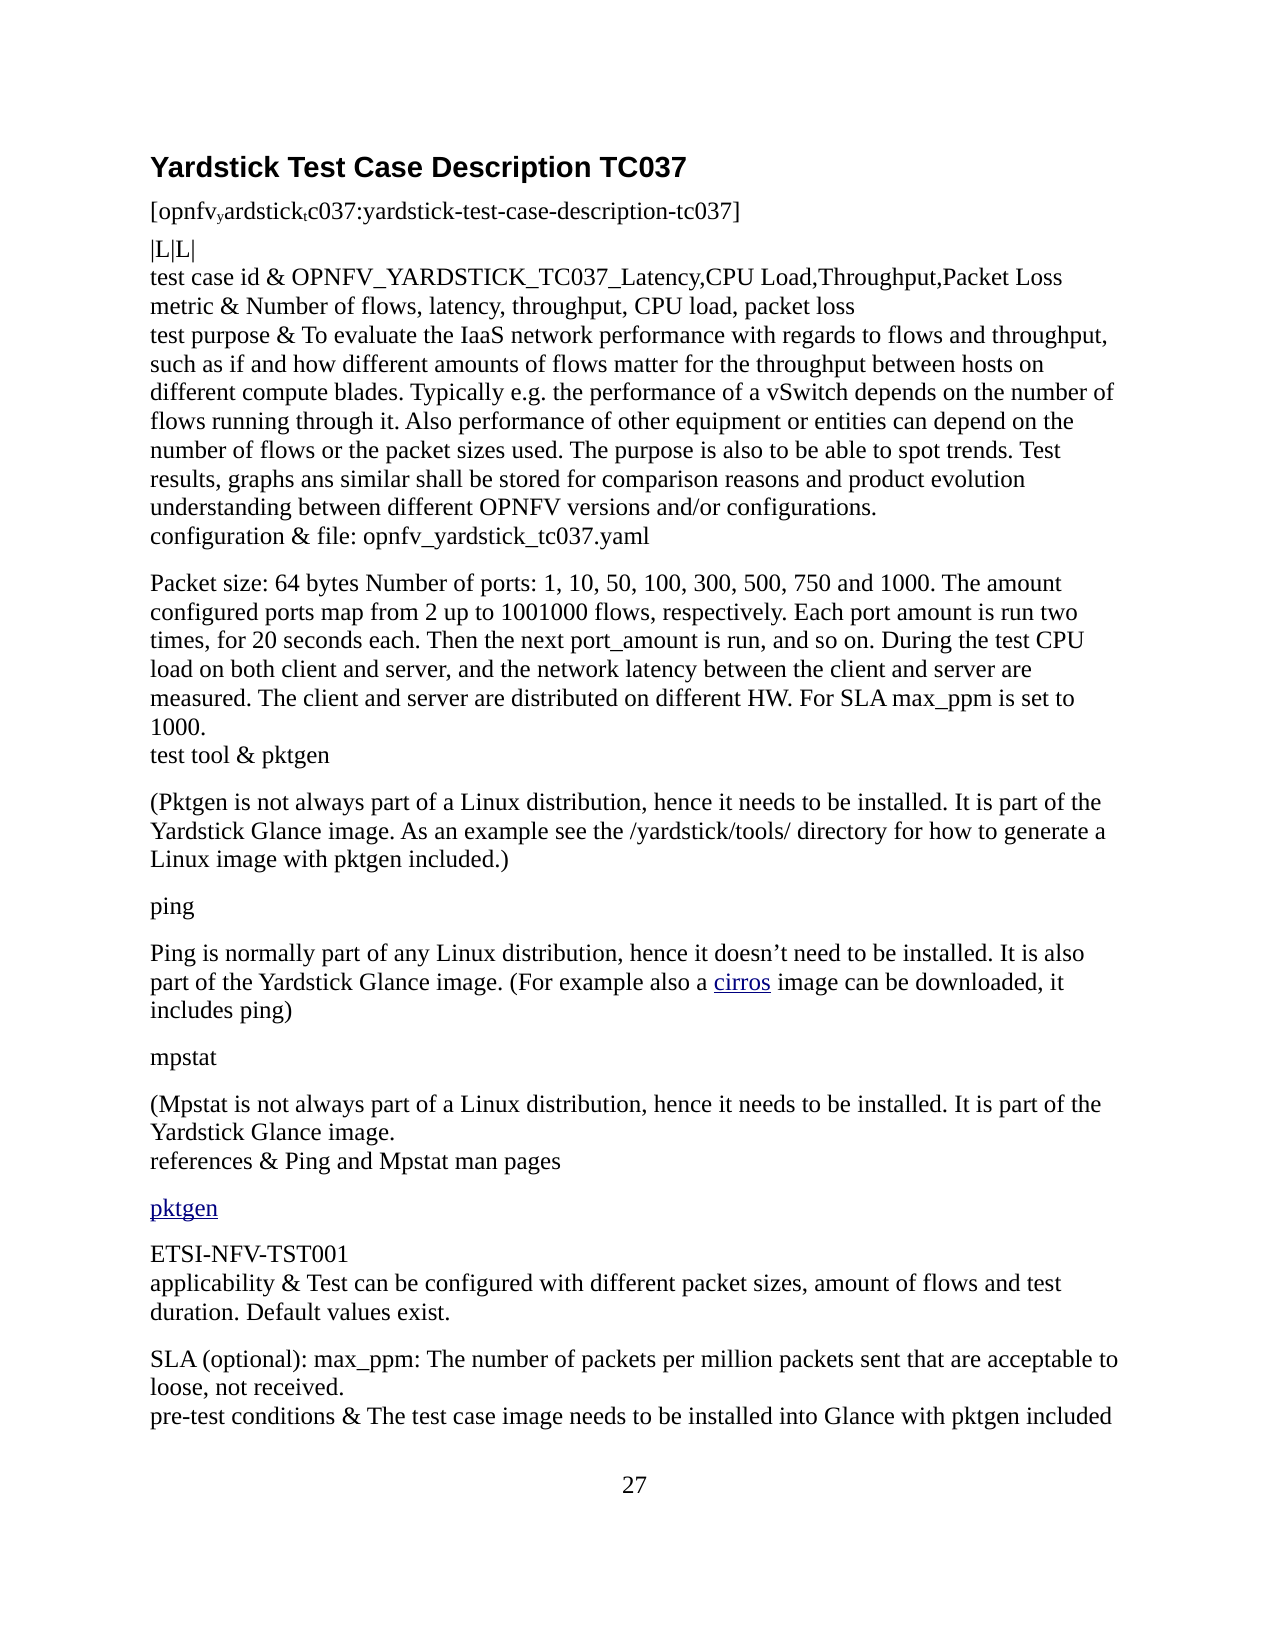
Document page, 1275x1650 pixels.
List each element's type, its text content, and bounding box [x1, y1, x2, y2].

text [opnfvyardsticktc037:yardstick-test-case-description-tc037] [150, 196, 1125, 225]
text SLA (optional): max_ppm: The number of packets per million packets sent that are acceptable to loose, not received. pre-test conditions & The test case image needs to be installed into Glance with pktgen included [150, 1344, 1125, 1430]
text (Mpstat is not always part of a Linux distribution, hence it needs to be installed. It is part of the Yardstick Glance image. references & Ping and Mpstat man pages [150, 1089, 1125, 1175]
text Packet size: 64 bytes Number of ports: 1, 10, 50, 100, 300, 500, 750 and 1000. The amount configured ports map from 2 up to 1001000 flows, respectively. Each port amount is run two times, for 20 seconds each. Then the next port_amount is run, and so on. During the test CPU load on both client and server, and the network latency between the client and server are measured. The client and server are distributed on different HW. For SLA max_ppm is set to 1000. test tool & pktgen [150, 568, 1125, 769]
text mpstat [150, 1042, 1125, 1071]
text pktgen [150, 1193, 1125, 1222]
text ETSI-NFV-TST001 applicability & Test can be configured with different packet sizes, amount of flows and test duration. Default values exist. [150, 1239, 1125, 1326]
text (Pktgen is not always part of a Linux distribution, hence it needs to be installed. It is part of the Yardstick Glance image. As an example see the /yardstick/tools/ directory for how to generate a Linux image with pktgen included.) [150, 787, 1125, 873]
text ping [150, 891, 1125, 920]
text |L|L| test case id & OPNFV_YARDSTICK_TC037_Latency,CPU Load,Throughput,Packet Loss metric & Number of flows, latency, throughput, CPU load, packet loss test purpose & To evaluate the IaaS network performance with regards to flows and throughput, such as if and how different amounts of flows matter for the throughput between hosts on different compute blades. Typically e.g. the performance of a vSwitch depends on the number of flows running through it. Also performance of other equipment or entities can depend on the number of flows or the packet sizes used. The purpose is also to be able to spot trends. Test results, graphs ans similar shall be stored for comparison reasons and product evolution understanding between different OPNFV versions and/or configurations. configuration & file: opnfv_yardstick_tc037.yaml [150, 234, 1125, 550]
subtitle Yardstick Test Case Description TC037 [150, 150, 1125, 183]
text Ping is normally part of any Linux distribution, hence it doesn’t need to be installed. It is also part of the Yardstick Glance image. (For example also a cirros image can be downloaded, it includes ping) [150, 938, 1125, 1024]
